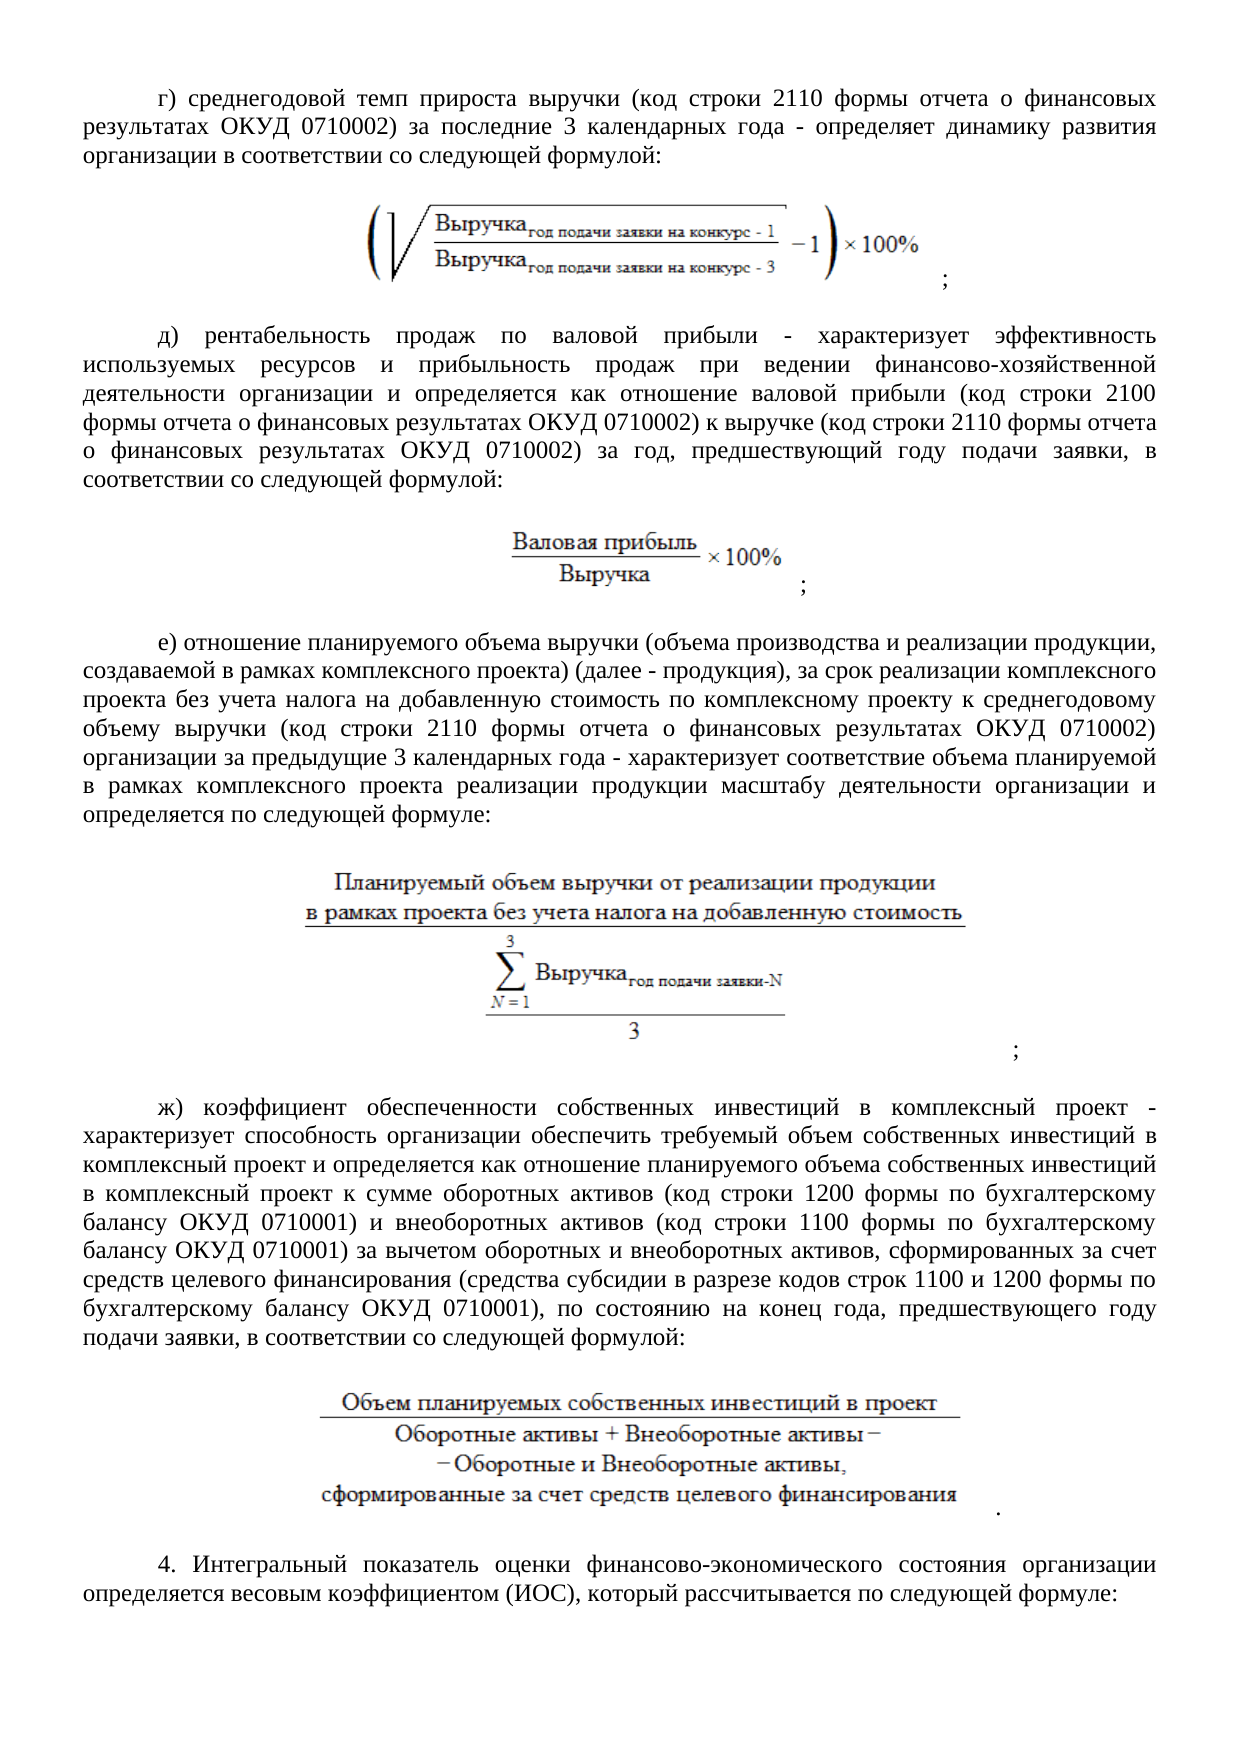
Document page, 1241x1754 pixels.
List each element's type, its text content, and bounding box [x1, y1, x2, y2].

text ж) коэффициент обеспеченности собственных инвестиций в комплексный проект - характеризует способность организации обеспечить требуемый объем собственных инвестиций в комплексный проект и определяется как отношение планируемого объема собственных инвестиций в комплексный проект к сумме оборотных активов (код строки 1200 формы по бухгалтерскому балансу ОКУД 0710001) и внеоборотных активов (код строки 1100 формы по бухгалтерскому балансу ОКУД 0710001) за вычетом оборотных и внеоборотных активов, сформированных за счет средств целевого финансирования (средства субсидии в разрезе кодов строк 1100 и 1200 формы по бухгалтерскому балансу ОКУД 0710001), по состоянию на конец года, предшествующего году подачи заявки, в соответствии со следующей формулой: [83, 1092, 1157, 1351]
picture [504, 521, 794, 593]
text д) рентабельность продаж по валовой прибыли - характеризует эффективность используемых ресурсов и прибыльность продаж при ведении финансово-хозяйственной деятельности организации и определяется как отношение валовой прибыли (код строки 2100 формы отчета о финансовых результатах ОКУД 0710002) к выручке (код строки 2110 формы отчета о финансовых результатах ОКУД 0710002) за год, предшествующий году подачи заявки, в соответствии со следующей формулой: [83, 321, 1157, 493]
picture [309, 1379, 989, 1516]
text 4. Интегральный показатель оценки финансово-экономического состояния организации определяется весовым коэффициентом (ИОС), который рассчитывается по следующей формуле: [83, 1549, 1157, 1607]
text г) среднегодовой темп прироста выручки (код строки 2110 формы отчета о финансовых результатах ОКУД 0710002) за последние 3 календарных года - определяет динамику развития организации в соответствии со следующей формулой: [83, 83, 1157, 169]
picture [362, 197, 936, 287]
text . [83, 1379, 1157, 1521]
picture [291, 856, 1007, 1058]
text ; [83, 857, 1157, 1063]
text е) отношение планируемого объема выручки (объема производства и реализации продукции, создаваемой в рамках комплексного проекта) (далее - продукция), за срок реализации комплексного проекта без учета налога на добавленную стоимость по комплексному проекту к среднегодовому объему выручки (код строки 2110 формы отчета о финансовых результатах ОКУД 0710002) организации за предыдущие 3 календарных года - характеризует соответствие объема планируемой в рамках комплексного проекта реализации продукции масштабу деятельности организации и определяется по следующей формуле: [83, 627, 1157, 828]
text ; [83, 522, 1157, 598]
text ; [83, 198, 1157, 292]
